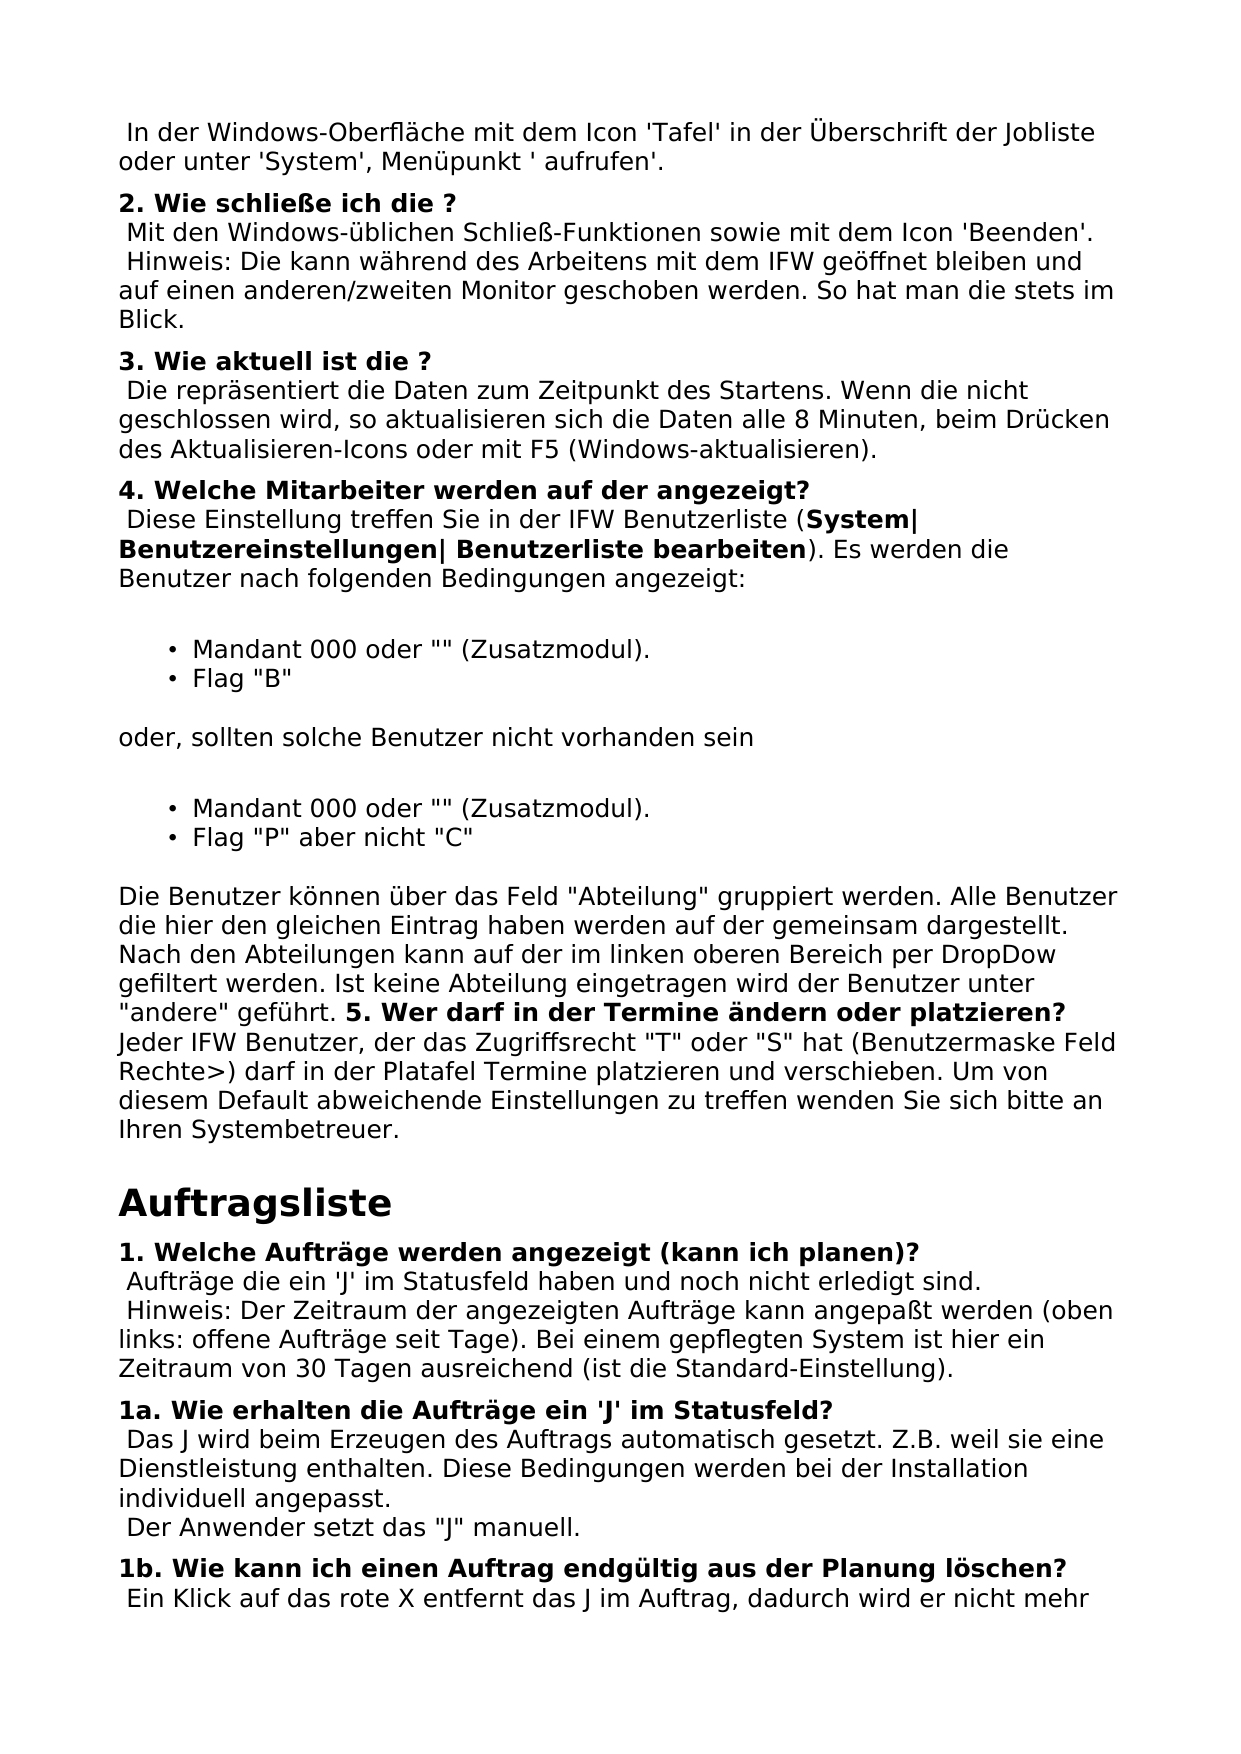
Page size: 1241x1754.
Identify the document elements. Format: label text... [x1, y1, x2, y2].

list Flag "P" aber nicht "C" [177, 823, 1122, 852]
text 4. Welche Mitarbeiter werden auf der angezeigt? Diese Einstellung treffen Sie in der IFW Benutzerliste (System| Benutzereinstellungen| Benutzerliste bearbeiten). Es werden die Benutzer nach folgenden Bedingungen angezeigt: [118, 476, 1122, 593]
list Mandant 000 oder "" (Zusatzmodul). [177, 794, 1122, 823]
list Mandant 000 oder "" (Zusatzmodul). [177, 635, 1122, 664]
subtitle Auftragsliste [118, 1182, 1122, 1226]
text In der Windows-Oberfläche mit dem Icon 'Tafel' in der Überschrift der Jobliste oder unter 'System', Menüpunkt ' aufrufen'. [118, 118, 1122, 176]
text 1. Welche Aufträge werden angezeigt (kann ich planen)? Aufträge die ein 'J' im Statusfeld haben und noch nicht erledigt sind. Hinweis: Der Zeitraum der angezeigten Aufträge kann angepaßt werden (oben links: offene Aufträge seit Tage). Bei einem gepflegten System ist hier ein Zeitraum von 30 Tagen ausreichend (ist die Standard-Einstellung). [118, 1238, 1122, 1384]
text 1b. Wie kann ich einen Auftrag endgültig aus der Planung löschen? Ein Klick auf das rote X entfernt das J im Auftrag, dadurch wird er nicht mehr [118, 1555, 1122, 1613]
text 2. Wie schließe ich die ? Mit den Windows-üblichen Schließ-Funktionen sowie mit dem Icon 'Beenden'. Hinweis: Die kann während des Arbeitens mit dem IFW geöffnet bleiben und auf einen anderen/zweiten Monitor geschoben werden. So hat man die stets im Blick. [118, 189, 1122, 335]
text 3. Wie aktuell ist die ? Die repräsentiert die Daten zum Zeitpunkt des Startens. Wenn die nicht geschlossen wird, so aktualisieren sich die Daten alle 8 Minuten, beim Drücken des Aktualisieren-Icons oder mit F5 (Windows-aktualisieren). [118, 347, 1122, 464]
text Die Benutzer können über das Feld "Abteilung" gruppiert werden. Alle Benutzer die hier den gleichen Eintrag haben werden auf der gemeinsam dargestellt. Nach den Abteilungen kann auf der im linken oberen Bereich per DropDow gefiltert werden. Ist keine Abteilung eingetragen wird der Benutzer unter "andere" geführt. 5. Wer darf in der Termine ändern oder platzieren? Jeder IFW Benutzer, der das Zugriffsrecht "T" oder "S" hat (Benutzermaske Feld Rechte>) darf in der Platafel Termine platzieren und verschieben. Um von diesem Default abweichende Einstellungen zu treffen wenden Sie sich bitte an Ihren Systembetreuer. [118, 882, 1122, 1144]
text 1a. Wie erhalten die Aufträge ein 'J' im Statusfeld? Das J wird beim Erzeugen des Auftrags automatisch gesetzt. Z.B. weil sie eine Dienstleistung enthalten. Diese Bedingungen werden bei der Installation individuell angepasst. Der Anwender setzt das "J" manuell. [118, 1396, 1122, 1542]
text oder, sollten solche Benutzer nicht vorhanden sein [118, 723, 1122, 752]
list Flag "B" [177, 664, 1122, 693]
